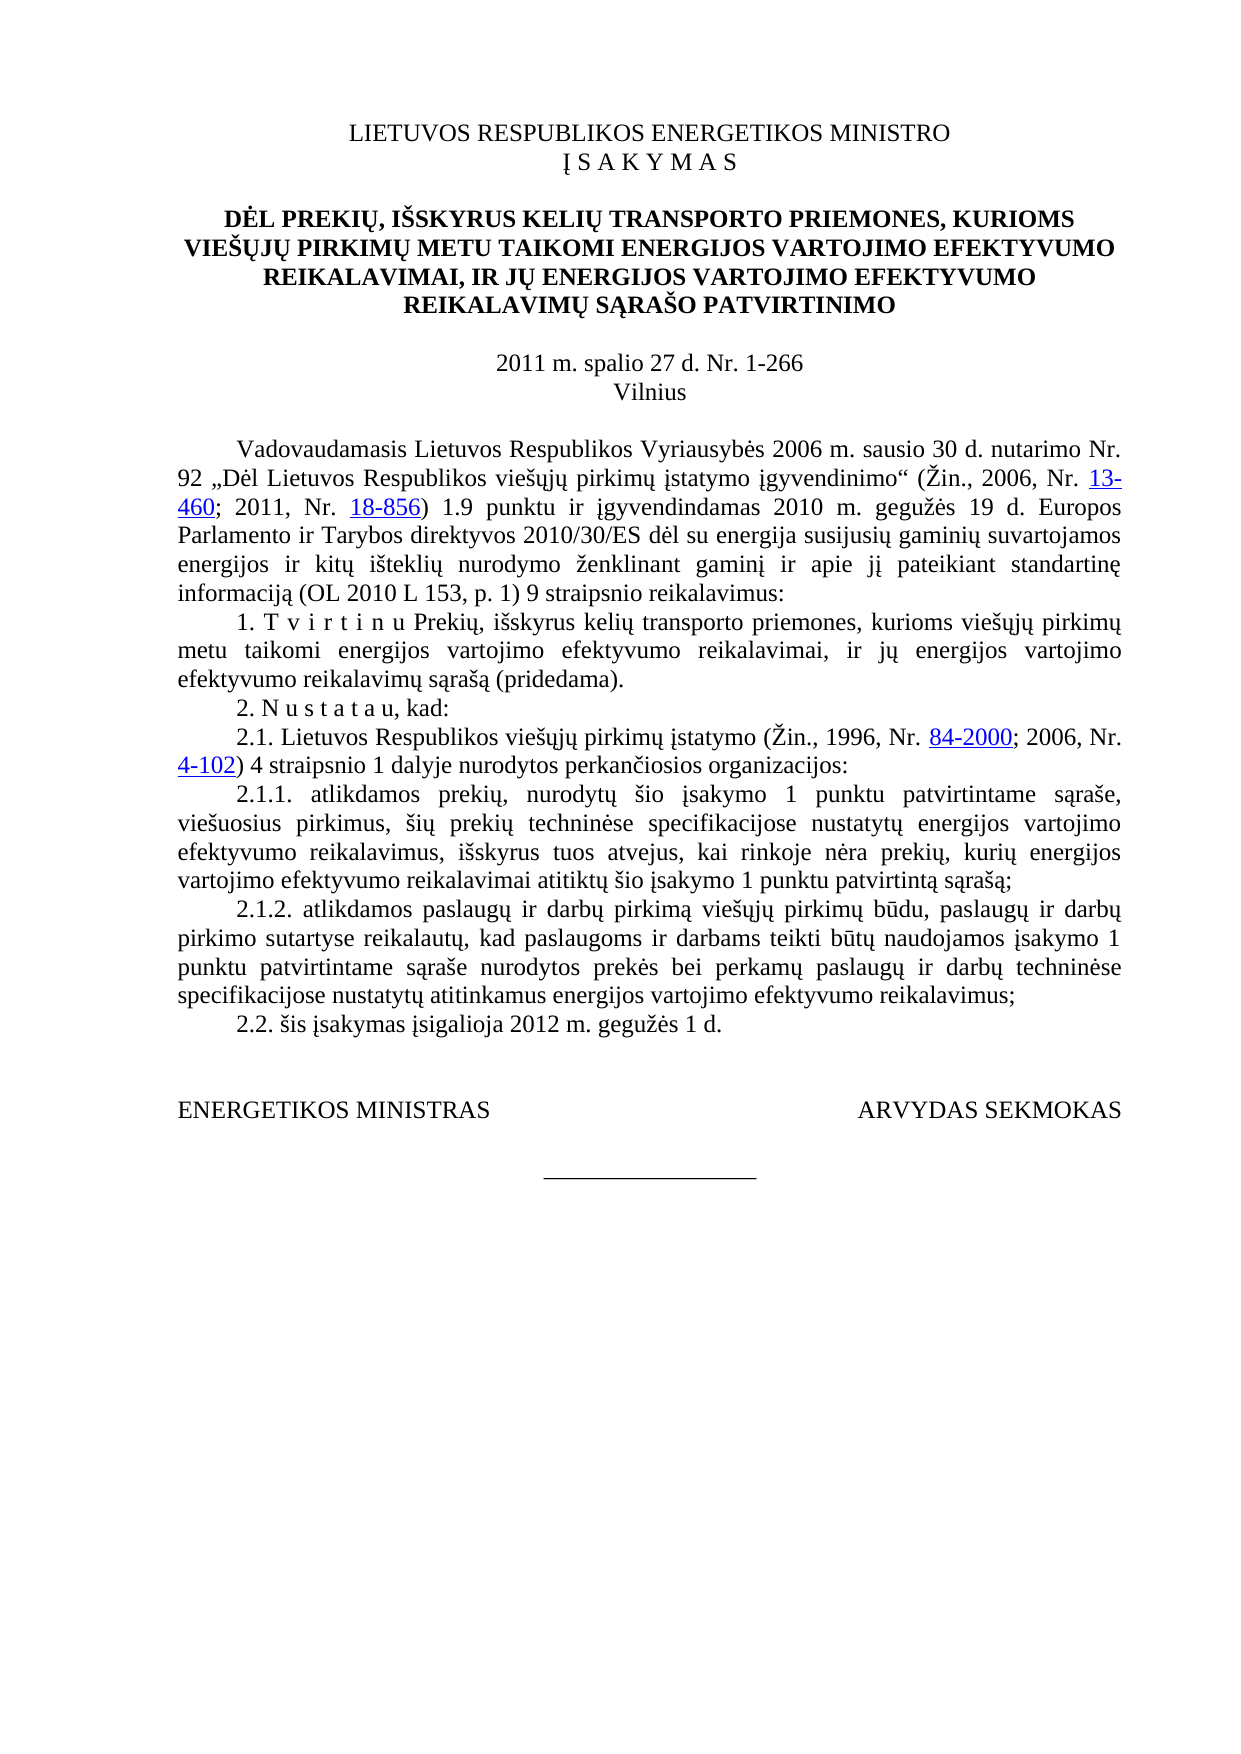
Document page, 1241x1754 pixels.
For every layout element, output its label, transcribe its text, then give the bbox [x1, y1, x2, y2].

text 2011 m. spalio 27 d. Nr. 1-266 [177, 348, 1122, 377]
text Energetikos ministras Arvydas Sekmokas [177, 1096, 1122, 1124]
text Vilnius [177, 377, 1122, 406]
text _________________ [177, 1153, 1122, 1182]
text 2.1.1. atlikdamos prekių, nurodytų šio įsakymo 1 punktu patvirtintame sąraše, viešuosius pirkimus, šių prekių techninėse specifikacijose nustatytų energijos vartojimo efektyvumo reikalavimus, išskyrus tuos atvejus, kai rinkoje nėra prekių, kurių energijos vartojimo efektyvumo reikalavimai atitiktų šio įsakymo 1 punktu patvirtintą sąrašą; [177, 779, 1122, 894]
text 2.1.2. atlikdamos paslaugų ir darbų pirkimą viešųjų pirkimų būdu, paslaugų ir darbų pirkimo sutartyse reikalautų, kad paslaugoms ir darbams teikti būtų naudojamos įsakymo 1 punktu patvirtintame sąraše nurodytos prekės bei perkamų paslaugų ir darbų techninėse specifikacijose nustatytų atitinkamus energijos vartojimo efektyvumo reikalavimus; [177, 894, 1122, 1009]
text Vadovaudamasis Lietuvos Respublikos Vyriausybės 2006 m. sausio 30 d. nutarimo Nr. 92 „Dėl Lietuvos Respublikos viešųjų pirkimų įstatymo įgyvendinimo“ (Žin., 2006, Nr. 13-460; 2011, Nr. 18-856) 1.9 punktu ir įgyvendindamas 2010 m. gegužės 19 d. Europos Parlamento ir Tarybos direktyvos 2010/30/ES dėl su energija susijusių gaminių suvartojamos energijos ir kitų išteklių nurodymo ženklinant gaminį ir apie jį pateikiant standartinę informaciją (OL 2010 L 153, p. 1) 9 straipsnio reikalavimus: [177, 434, 1122, 607]
text DĖL PREKIŲ, IŠSKYRUS KELIŲ TRANSPORTO PRIEMONES, KURIOMS VIEŠŲJŲ PIRKIMŲ METU TAIKOMI ENERGIJOS VARTOJIMO EFEKTYVUMO REIKALAVIMAI, IR JŲ ENERGIJOS VARTOJIMO EFEKTYVUMO REIKALAVIMŲ SĄRAŠO PATVIRTINIMO [177, 204, 1122, 319]
text 2. N u s t a t a u, kad: [177, 693, 1122, 722]
text į s a k y m a s [177, 147, 1122, 176]
text 2.2. šis įsakymas įsigalioja 2012 m. gegužės 1 d. [177, 1009, 1122, 1038]
text 1. T v i r t i n u Prekių, išskyrus kelių transporto priemones, kurioms viešųjų pirkimų metu taikomi energijos vartojimo efektyvumo reikalavimai, ir jų energijos vartojimo efektyvumo reikalavimų sąrašą (pridedama). [177, 607, 1122, 693]
text LIETUVOS RESPUBLIKOS ENERGETIKOS MINISTRO [177, 118, 1122, 147]
text 2.1. Lietuvos Respublikos viešųjų pirkimų įstatymo (Žin., 1996, Nr. 84-2000; 2006, Nr. 4-102) 4 straipsnio 1 dalyje nurodytos perkančiosios organizacijos: [177, 722, 1122, 779]
